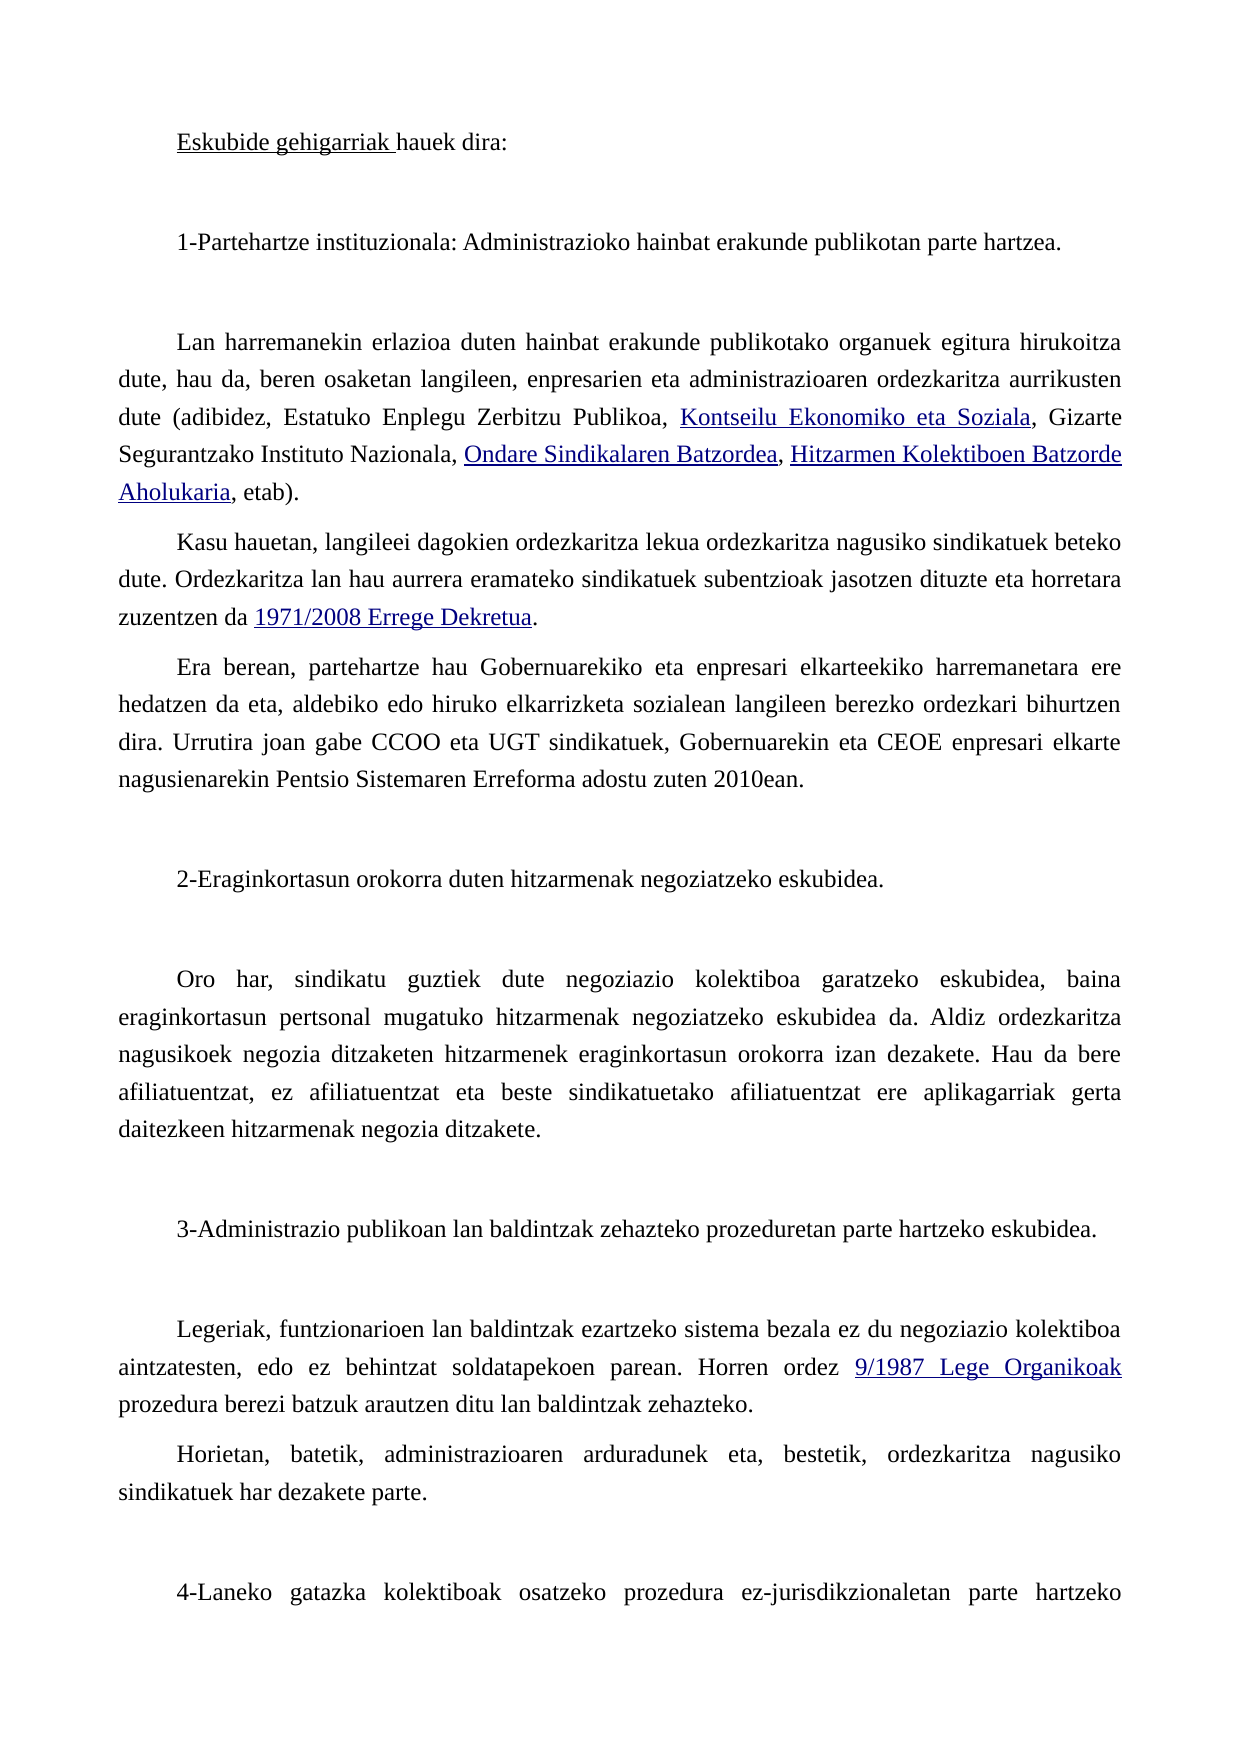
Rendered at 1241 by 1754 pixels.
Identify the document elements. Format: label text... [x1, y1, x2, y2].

text Kasu hauetan, langileei dagokien ordezkaritza lekua ordezkaritza nagusiko sindikatuek beteko dute. Ordezkaritza lan hau aurrera eramateko sindikatuek subentzioak jasotzen dituzte eta horretara zuzentzen da 1971/2008 Errege Dekretua. [118, 518, 1122, 631]
text 3-Administrazio publikoan lan baldintzak zehazteko prozeduretan parte hartzeko eskubidea. [118, 1206, 1122, 1243]
text 1-Partehartze instituzionala: Administrazioko hainbat erakunde publikotan parte hartzea. [118, 218, 1122, 256]
text Era berean, partehartze hau Gobernuarekiko eta enpresari elkarteekiko harremanetara ere hedatzen da eta, aldebiko edo hiruko elkarrizketa sozialean langileen berezko ordezkari bihurtzen dira. Urrutira joan gabe CCOO eta UGT sindikatuek, Gobernuarekin eta CEOE enpresari elkarte nagusienarekin Pentsio Sistemaren Erreforma adostu zuten 2010ean. [118, 643, 1122, 793]
text Horietan, batetik, administrazioaren arduradunek eta, bestetik, ordezkaritza nagusiko sindikatuek har dezakete parte. [118, 1431, 1122, 1506]
text 4-Laneko gatazka kolektiboak osatzeko prozedura ez-jurisdikzionaletan parte hartzeko [118, 1568, 1122, 1606]
text Legeriak, funtzionarioen lan baldintzak ezartzeko sistema bezala ez du negoziazio kolektiboa aintzatesten, edo ez behintzat soldatapekoen parean. Horren ordez 9/1987 Lege Organikoak prozedura berezi batzuk arautzen ditu lan baldintzak zehazteko. [118, 1306, 1122, 1418]
text Eskubide gehigarriak hauek dira: [118, 118, 1122, 156]
text 2-Eraginkortasun orokorra duten hitzarmenak negoziatzeko eskubidea. [118, 856, 1122, 893]
text Oro har, sindikatu guztiek dute negoziazio kolektiboa garatzeko eskubidea, baina eraginkortasun pertsonal mugatuko hitzarmenak negoziatzeko eskubidea da. Aldiz ordezkaritza nagusikoek negozia ditzaketen hitzarmenek eraginkortasun orokorra izan dezakete. Hau da bere afiliatuentzat, ez afiliatuentzat eta beste sindikatuetako afiliatuentzat ere aplikagarriak gerta daitezkeen hitzarmenak negozia ditzakete. [118, 956, 1122, 1143]
text Lan harremanekin erlazioa duten hainbat erakunde publikotako organuek egitura hirukoitza dute, hau da, beren osaketan langileen, enpresarien eta administrazioaren ordezkaritza aurrikusten dute (adibidez, Estatuko Enplegu Zerbitzu Publikoa, Kontseilu Ekonomiko eta Soziala, Gizarte Segurantzako Instituto Nazionala, Ondare Sindikalaren Batzordea, Hitzarmen Kolektiboen Batzorde Aholukaria, etab). [118, 318, 1122, 506]
